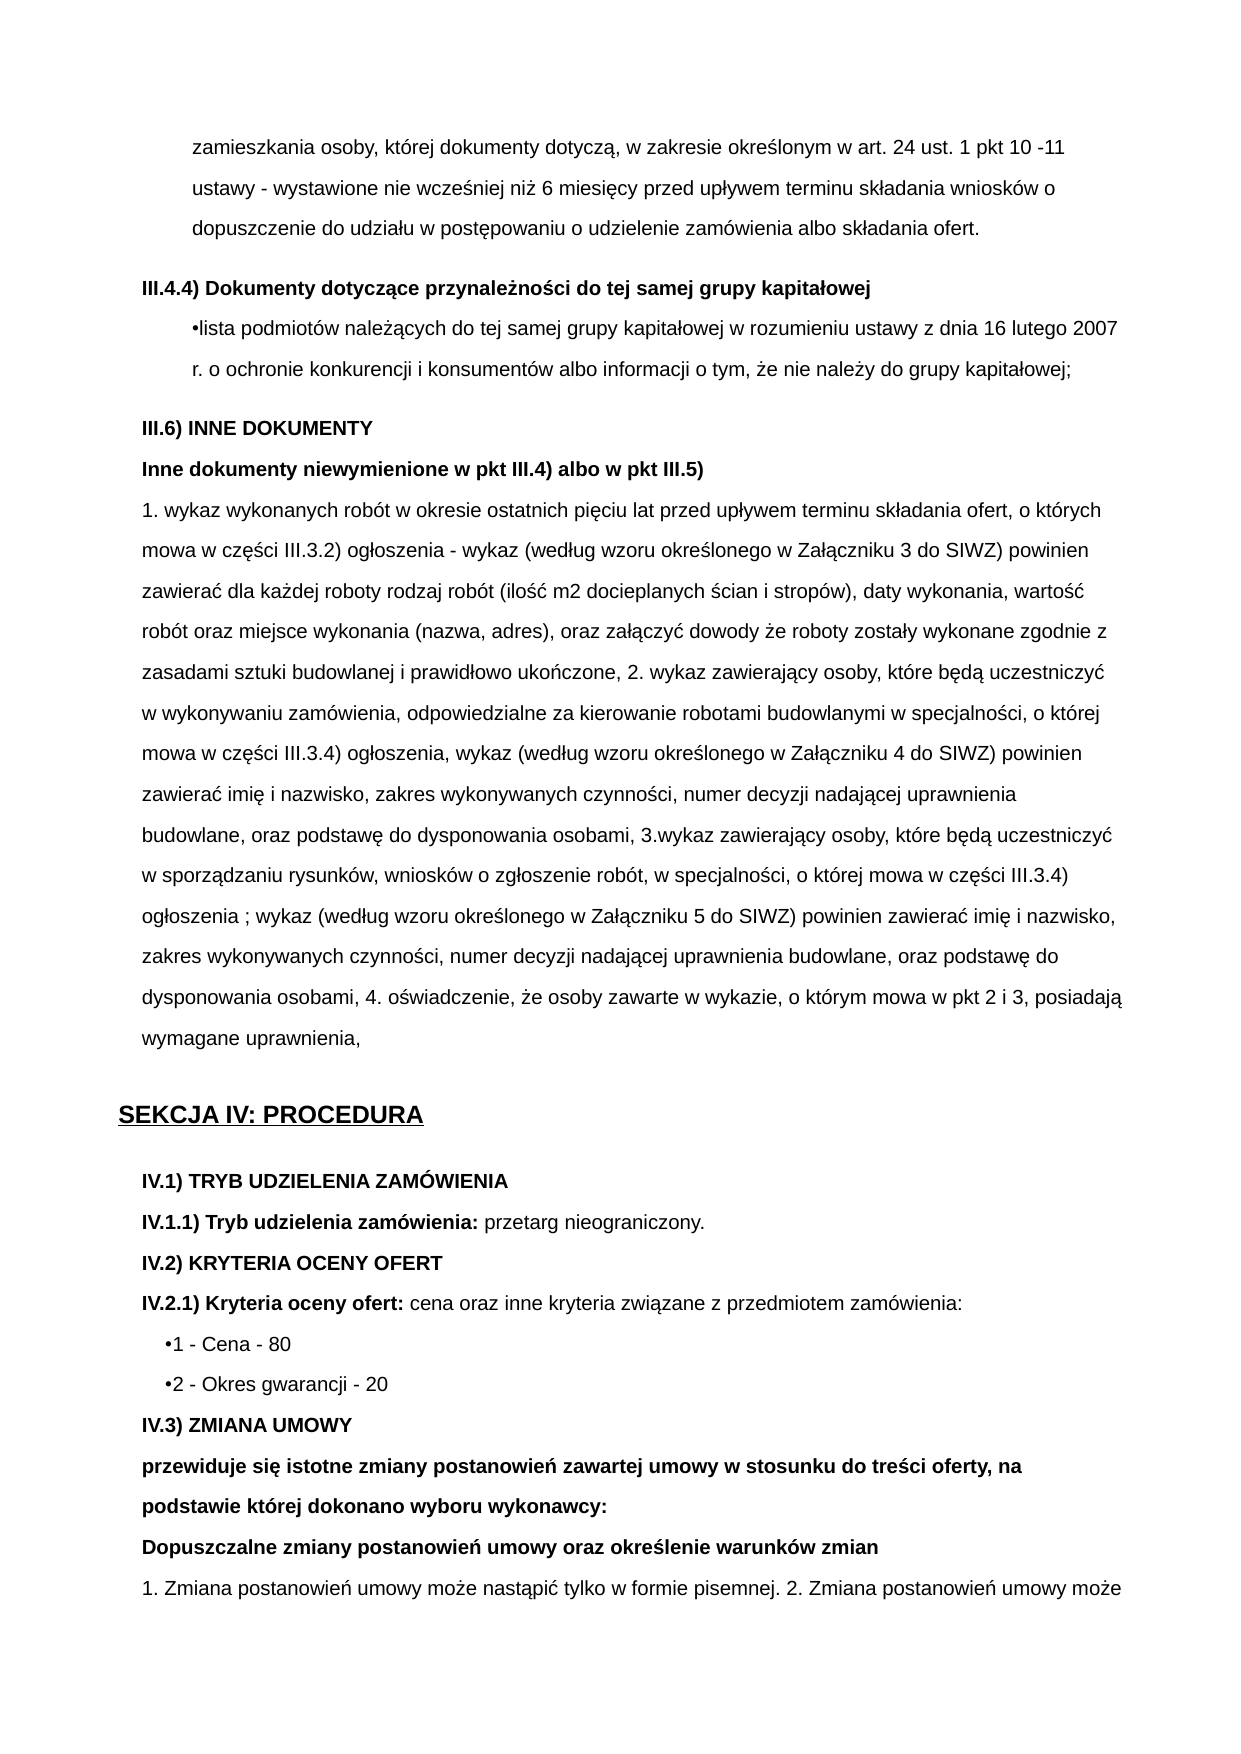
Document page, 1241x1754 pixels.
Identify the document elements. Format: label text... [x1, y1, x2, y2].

text Inne dokumenty niewymienione w pkt III.4) albo w pkt III.5) [142, 440, 1122, 481]
text IV.1) TRYB UDZIELENIA ZAMÓWIENIA [142, 1152, 1122, 1193]
text Dopuszczalne zmiany postanowień umowy oraz określenie warunków zmian [142, 1518, 1122, 1559]
text 1. wykaz wykonanych robót w okresie ostatnich pięciu lat przed upływem terminu składania ofert, o których mowa w części III.3.2) ogłoszenia - wykaz (według wzoru określonego w Załączniku 3 do SIWZ) powinien zawierać dla każdej roboty rodzaj robót (ilość m2 docieplanych ścian i stropów), daty wykonania, wartość robót oraz miejsce wykonania (nazwa, adres), oraz załączyć dowody że roboty zostały wykonane zgodnie z zasadami sztuki budowlanej i prawidłowo ukończone, 2. wykaz zawierający osoby, które będą uczestniczyć w wykonywaniu zamówienia, odpowiedzialne za kierowanie robotami budowlanymi w specjalności, o której mowa w części III.3.4) ogłoszenia, wykaz (według wzoru określonego w Załączniku 4 do SIWZ) powinien zawierać imię i nazwisko, zakres wykonywanych czynności, numer decyzji nadającej uprawnienia budowlane, oraz podstawę do dysponowania osobami, 3.wykaz zawierający osoby, które będą uczestniczyć w sporządzaniu rysunków, wniosków o zgłoszenie robót, w specjalności, o której mowa w części III.3.4) ogłoszenia ; wykaz (według wzoru określonego w Załączniku 5 do SIWZ) powinien zawierać imię i nazwisko, zakres wykonywanych czynności, numer decyzji nadającej uprawnienia budowlane, oraz podstawę do dysponowania osobami, 4. oświadczenie, że osoby zawarte w wykazie, o którym mowa w pkt 2 i 3, posiadają wymagane uprawnienia, [142, 481, 1122, 1049]
list zamieszkania osoby, której dokumenty dotyczą, w zakresie określonym w art. 24 ust. 1 pkt 10 -11 ustawy - wystawione nie wcześniej niż 6 miesięcy przed upływem terminu składania wniosków o dopuszczenie do udziału w postępowaniu o udzielenie zamówienia albo składania ofert. [118, 118, 1122, 240]
text III.4.4) Dokumenty dotyczące przynależności do tej samej grupy kapitałowej [142, 259, 1122, 299]
text IV.2) KRYTERIA OCENY OFERT [142, 1234, 1122, 1274]
text IV.1.1) Tryb udzielenia zamówienia: przetarg nieograniczony. [142, 1193, 1122, 1234]
text SEKCJA IV: PROCEDURA [118, 1088, 1122, 1129]
text przewiduje się istotne zmiany postanowień zawartej umowy w stosunku do treści oferty, na podstawie której dokonano wyboru wykonawcy: [142, 1437, 1122, 1518]
text IV.3) ZMIANA UMOWY [142, 1396, 1122, 1437]
list 2 - Okres gwarancji - 20 [118, 1356, 1122, 1396]
text III.6) INNE DOKUMENTY [142, 399, 1122, 440]
text IV.2.1) Kryteria oceny ofert: cena oraz inne kryteria związane z przedmiotem zamówienia: [142, 1274, 1122, 1315]
list 1 - Cena - 80 [118, 1315, 1122, 1356]
list lista podmiotów należących do tej samej grupy kapitałowej w rozumieniu ustawy z dnia 16 lutego 2007 r. o ochronie konkurencji i konsumentów albo informacji o tym, że nie należy do grupy kapitałowej; [118, 299, 1122, 381]
text 1. Zmiana postanowień umowy może nastąpić tylko w formie pisemnej. 2. Zmiana postanowień umowy może [142, 1559, 1122, 1599]
